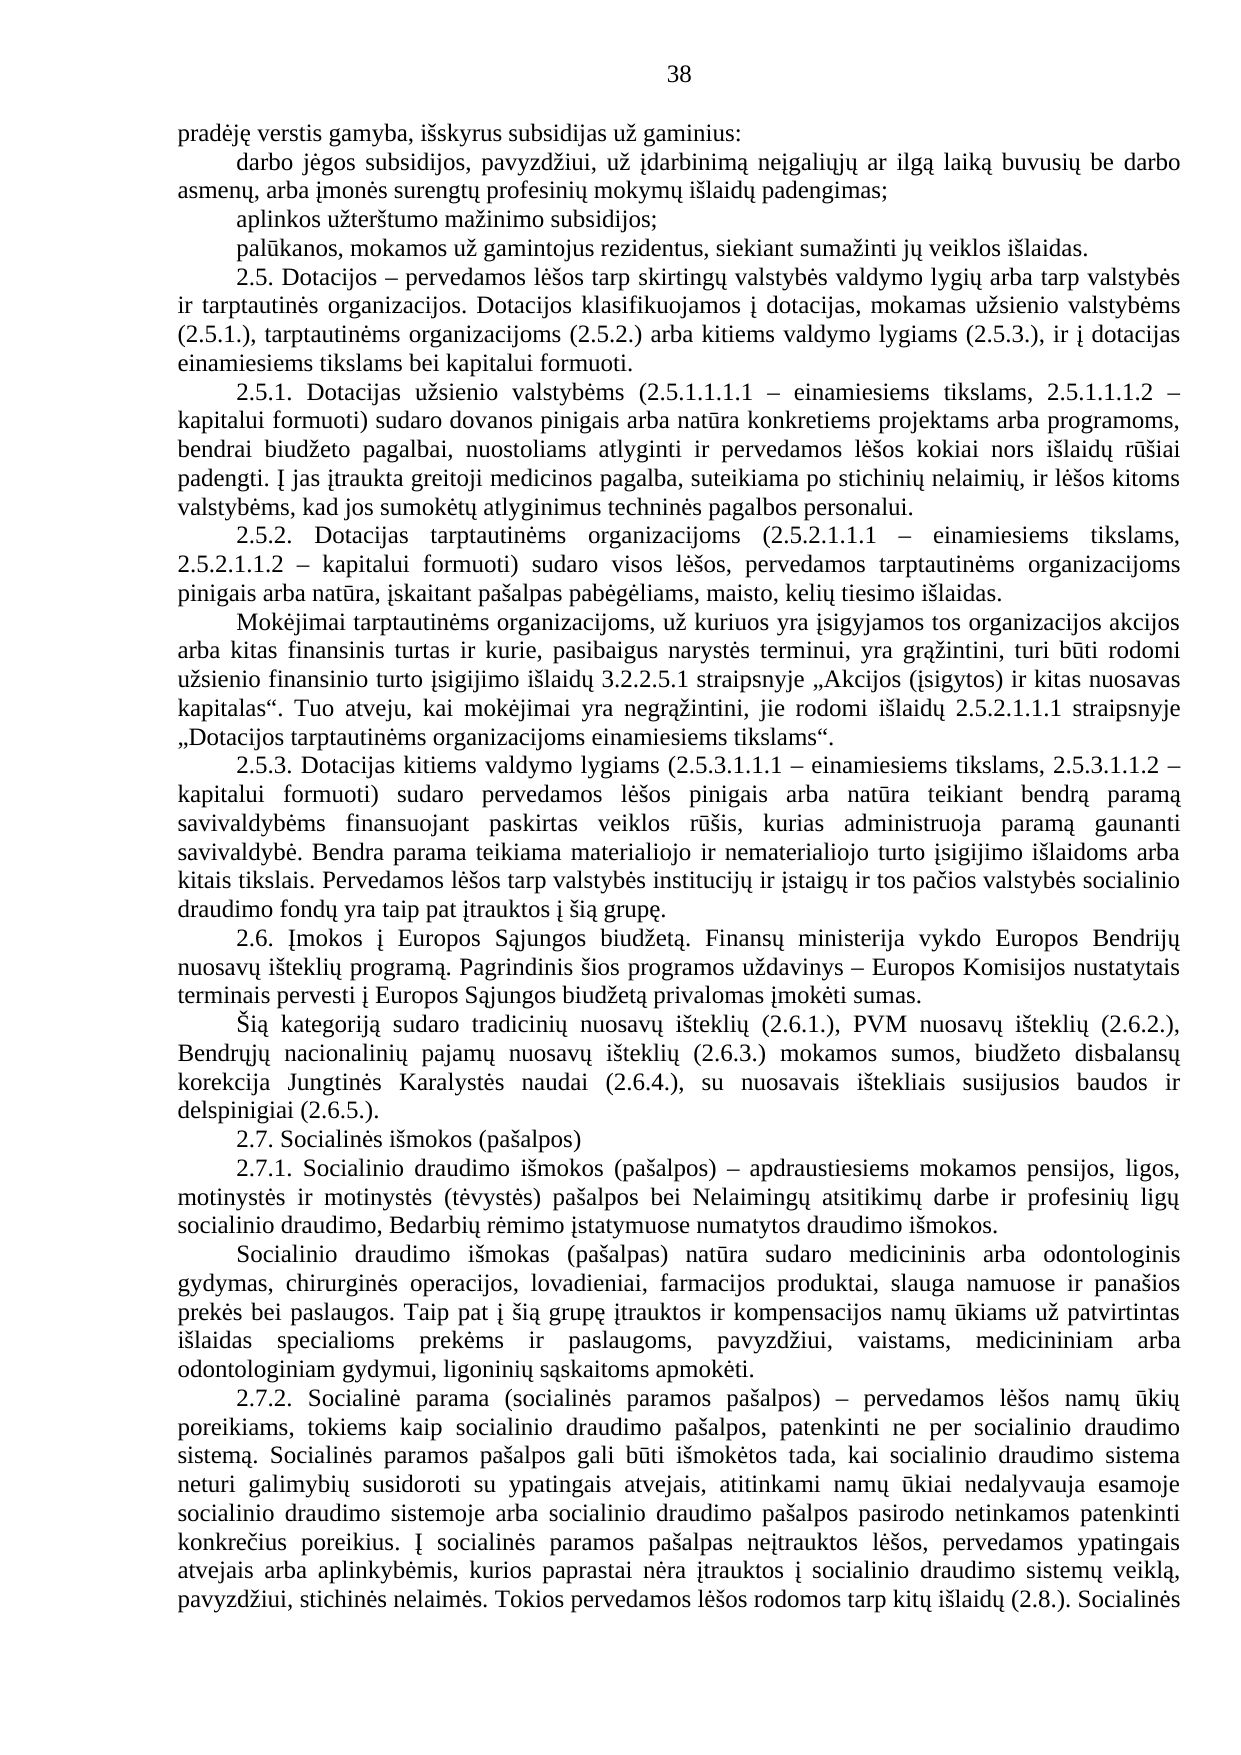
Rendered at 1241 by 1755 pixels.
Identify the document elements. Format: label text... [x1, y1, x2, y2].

text 2.5.2. Dotacijas tarptautinėms organizacijoms (2.5.2.1.1.1 – einamiesiems tikslams, 2.5.2.1.1.2 – kapitalui formuoti) sudaro visos lėšos, pervedamos tarptautinėms organizacijoms pinigais arba natūra, įskaitant pašalpas pabėgėliams, maisto, kelių tiesimo išlaidas. [177, 521, 1181, 607]
text Socialinio draudimo išmokas (pašalpas) natūra sudaro medicininis arba odontologinis gydymas, chirurginės operacijos, lovadieniai, farmacijos produktai, slauga namuose ir panašios prekės bei paslaugos. Taip pat į šią grupę įtrauktos ir kompensacijos namų ūkiams už patvirtintas išlaidas specialioms prekėms ir paslaugoms, pavyzdžiui, vaistams, medicininiam arba odontologiniam gydymui, ligoninių sąskaitoms apmokėti. [177, 1239, 1181, 1383]
text palūkanos, mokamos už gamintojus rezidentus, siekiant sumažinti jų veiklos išlaidas. [177, 233, 1181, 262]
text darbo jėgos subsidijos, pavyzdžiui, už įdarbinimą neįgaliųjų ar ilgą laiką buvusių be darbo asmenų, arba įmonės surengtų profesinių mokymų išlaidų padengimas; [177, 147, 1181, 204]
text Šią kategoriją sudaro tradicinių nuosavų išteklių (2.6.1.), PVM nuosavų išteklių (2.6.2.), Bendrųjų nacionalinių pajamų nuosavų išteklių (2.6.3.) mokamos sumos, biudžeto disbalansų korekcija Jungtinės Karalystės naudai (2.6.4.), su nuosavais ištekliais susijusios baudos ir delspinigiai (2.6.5.). [177, 1009, 1181, 1124]
text Mokėjimai tarptautinėms organizacijoms, už kuriuos yra įsigyjamos tos organizacijos akcijos arba kitas finansinis turtas ir kurie, pasibaigus narystės terminui, yra grąžintini, turi būti rodomi užsienio finansinio turto įsigijimo išlaidų 3.2.2.5.1 straipsnyje „Akcijos (įsigytos) ir kitas nuosavas kapitalas“. Tuo atveju, kai mokėjimai yra negrąžintini, jie rodomi išlaidų 2.5.2.1.1.1 straipsnyje „Dotacijos tarptautinėms organizacijoms einamiesiems tikslams“. [177, 607, 1181, 751]
text 2.7.2. Socialinė parama (socialinės paramos pašalpos) – pervedamos lėšos namų ūkių poreikiams, tokiems kaip socialinio draudimo pašalpos, patenkinti ne per socialinio draudimo sistemą. Socialinės paramos pašalpos gali būti išmokėtos tada, kai socialinio draudimo sistema neturi galimybių susidoroti su ypatingais atvejais, atitinkami namų ūkiai nedalyvauja esamoje socialinio draudimo sistemoje arba socialinio draudimo pašalpos pasirodo netinkamos patenkinti konkrečius poreikius. Į socialinės paramos pašalpas neįtrauktos lėšos, pervedamos ypatingais atvejais arba aplinkybėmis, kurios paprastai nėra įtrauktos į socialinio draudimo sistemų veiklą, pavyzdžiui, stichinės nelaimės. Tokios pervedamos lėšos rodomos tarp kitų išlaidų (2.8.). Socialinės [177, 1383, 1181, 1613]
text 2.7. Socialinės išmokos (pašalpos) [177, 1124, 1181, 1153]
text 2.5.1. Dotacijas užsienio valstybėms (2.5.1.1.1.1 – einamiesiems tikslams, 2.5.1.1.1.2 – kapitalui formuoti) sudaro dovanos pinigais arba natūra konkretiems projektams arba programoms, bendrai biudžeto pagalbai, nuostoliams atlyginti ir pervedamos lėšos kokiai nors išlaidų rūšiai padengti. Į jas įtraukta greitoji medicinos pagalba, suteikiama po stichinių nelaimių, ir lėšos kitoms valstybėms, kad jos sumokėtų atlyginimus techninės pagalbos personalui. [177, 377, 1181, 521]
text pradėję verstis gamyba, išskyrus subsidijas už gaminius: [177, 118, 1181, 147]
text 2.6. Įmokos į Europos Sąjungos biudžetą. Finansų ministerija vykdo Europos Bendrijų nuosavų išteklių programą. Pagrindinis šios programos uždavinys – Europos Komisijos nustatytais terminais pervesti į Europos Sąjungos biudžetą privalomas įmokėti sumas. [177, 923, 1181, 1009]
text aplinkos užterštumo mažinimo subsidijos; [177, 204, 1181, 233]
text 2.5.3. Dotacijas kitiems valdymo lygiams (2.5.3.1.1.1 – einamiesiems tikslams, 2.5.3.1.1.2 – kapitalui formuoti) sudaro pervedamos lėšos pinigais arba natūra teikiant bendrą paramą savivaldybėms finansuojant paskirtas veiklos rūšis, kurias administruoja paramą gaunanti savivaldybė. Bendra parama teikiama materialiojo ir nematerialiojo turto įsigijimo išlaidoms arba kitais tikslais. Pervedamos lėšos tarp valstybės institucijų ir įstaigų ir tos pačios valstybės socialinio draudimo fondų yra taip pat įtrauktos į šią grupę. [177, 751, 1181, 923]
text 2.7.1. Socialinio draudimo išmokos (pašalpos) – apdraustiesiems mokamos pensijos, ligos, motinystės ir motinystės (tėvystės) pašalpos bei Nelaimingų atsitikimų darbe ir profesinių ligų socialinio draudimo, Bedarbių rėmimo įstatymuose numatytos draudimo išmokos. [177, 1153, 1181, 1239]
text 2.5. Dotacijos – pervedamos lėšos tarp skirtingų valstybės valdymo lygių arba tarp valstybės ir tarptautinės organizacijos. Dotacijos klasifikuojamos į dotacijas, mokamas užsienio valstybėms (2.5.1.), tarptautinėms organizacijoms (2.5.2.) arba kitiems valdymo lygiams (2.5.3.), ir į dotacijas einamiesiems tikslams bei kapitalui formuoti. [177, 262, 1181, 377]
